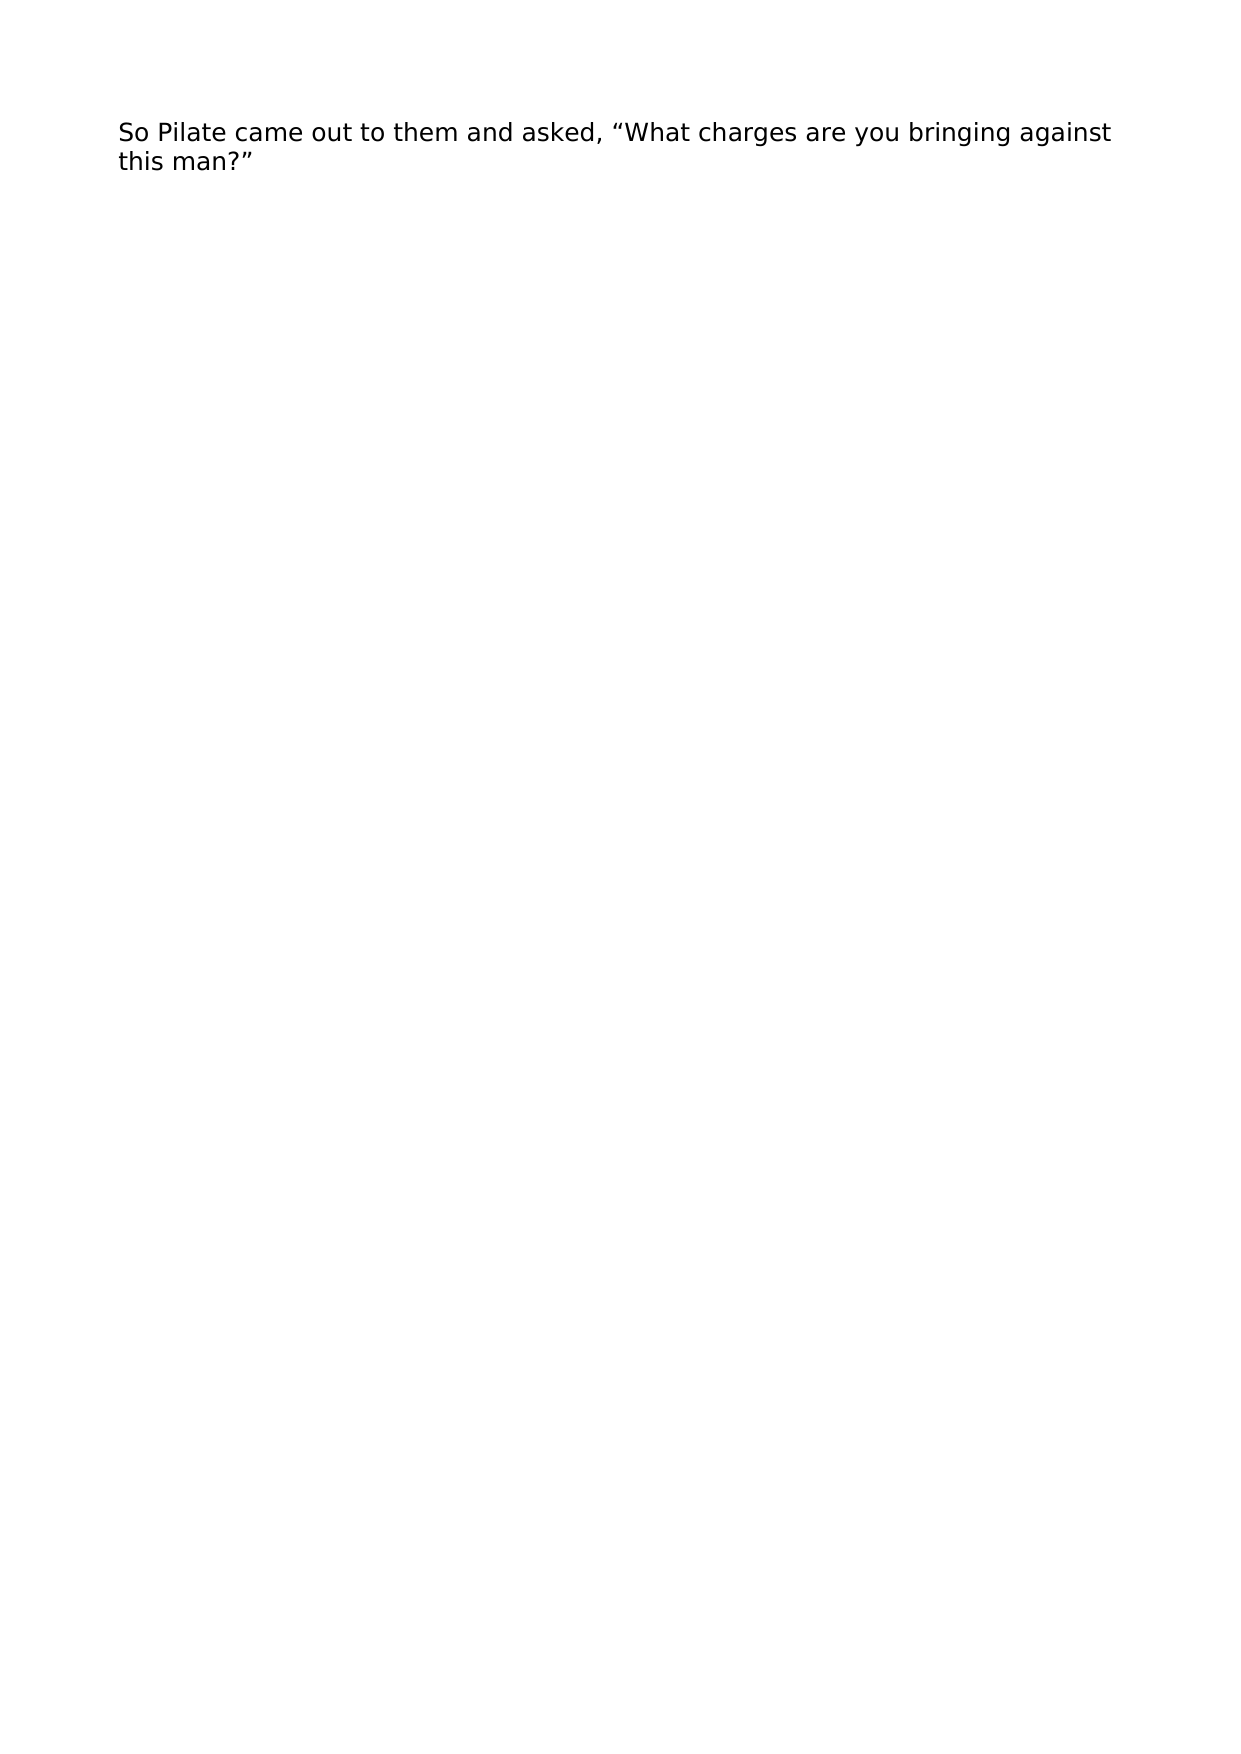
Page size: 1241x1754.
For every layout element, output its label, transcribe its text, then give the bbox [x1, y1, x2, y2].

text So Pilate came out to them and asked, “What charges are you bringing against this man?” [118, 118, 1122, 176]
